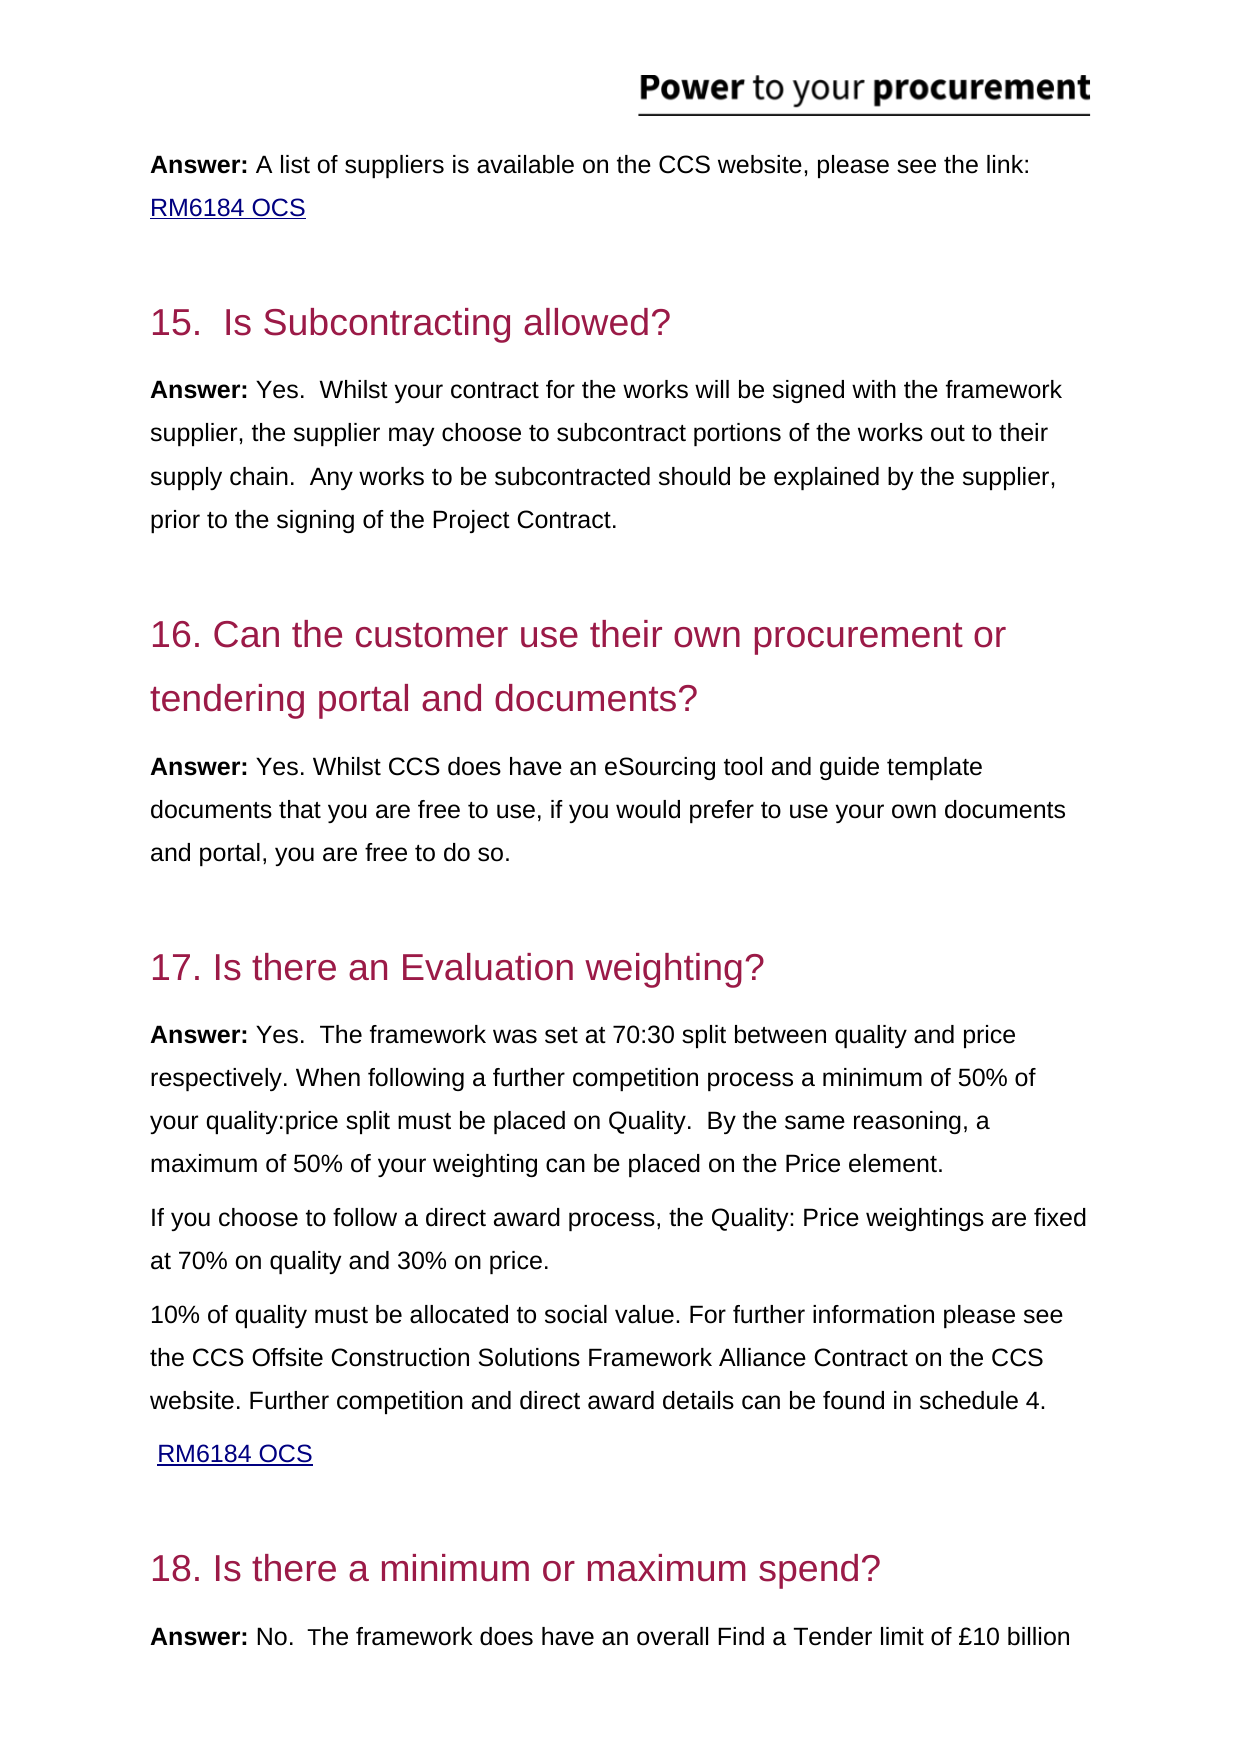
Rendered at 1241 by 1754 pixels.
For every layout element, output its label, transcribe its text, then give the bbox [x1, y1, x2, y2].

text Answer: Yes. The framework was set at 70:30 split between quality and price respectively. When following a further competition process a minimum of 50% of your quality:price split must be placed on Quality. By the same reasoning, a maximum of 50% of your weighting can be placed on the Price element. [150, 1020, 1090, 1178]
text 16. Can the customer use their own procurement or tendering portal and documents? [150, 612, 1090, 719]
text RM6184 OCS [150, 1439, 1090, 1468]
text 15. Is Subcontracting allowed? [150, 300, 1090, 343]
text Answer: A list of suppliers is available on the CCS website, please see the link: RM6184 OCS [150, 150, 1090, 222]
text Answer: Yes. Whilst CCS does have an eSourcing tool and guide template documents that you are free to use, if you would prefer to use your own documents and portal, you are free to do so. [150, 752, 1090, 867]
text If you choose to follow a direct award process, the Quality: Price weightings are fixed at 70% on quality and 30% on price. [150, 1203, 1090, 1275]
text 18. Is there a minimum or maximum spend? [150, 1546, 1090, 1589]
text Answer: Yes. Whilst your contract for the works will be signed with the framework supplier, the supplier may choose to subcontract portions of the works out to their supply chain. Any works to be subcontracted should be explained by the supplier, prior to the signing of the Project Contract. [150, 375, 1090, 533]
text 10% of quality must be allocated to social value. For further information please see the CCS Offsite Construction Solutions Framework Alliance Contract on the CCS website. Further competition and direct award details can be found in schedule 4. [150, 1299, 1090, 1414]
text 17. Is there an Evaluation weighting? [150, 945, 1090, 988]
text Answer: No. The framework does have an overall Find a Tender limit of £10 billion [150, 1622, 1090, 1650]
